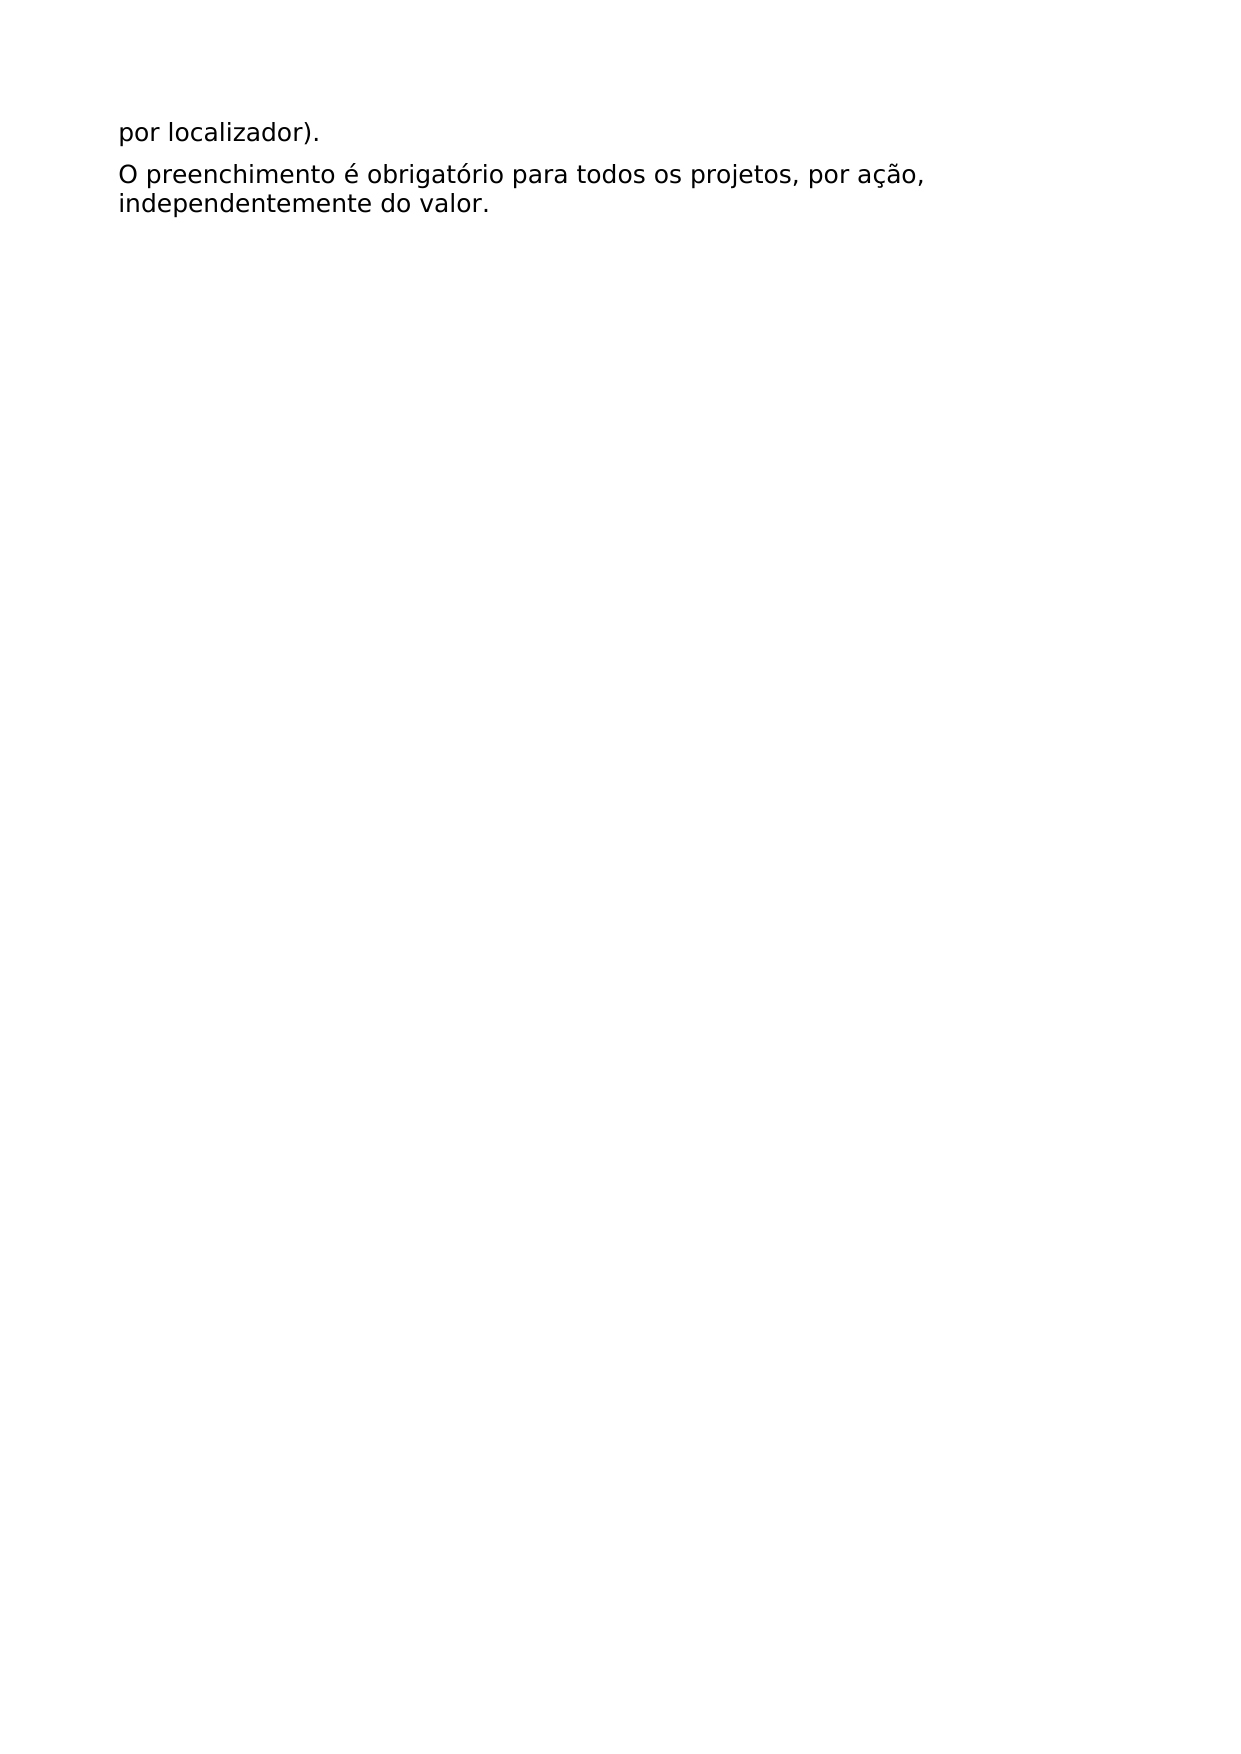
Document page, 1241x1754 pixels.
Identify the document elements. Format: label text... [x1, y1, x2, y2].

text por localizador). [118, 118, 1122, 147]
text O preenchimento é obrigatório para todos os projetos, por ação, independentemente do valor. [118, 160, 1122, 218]
